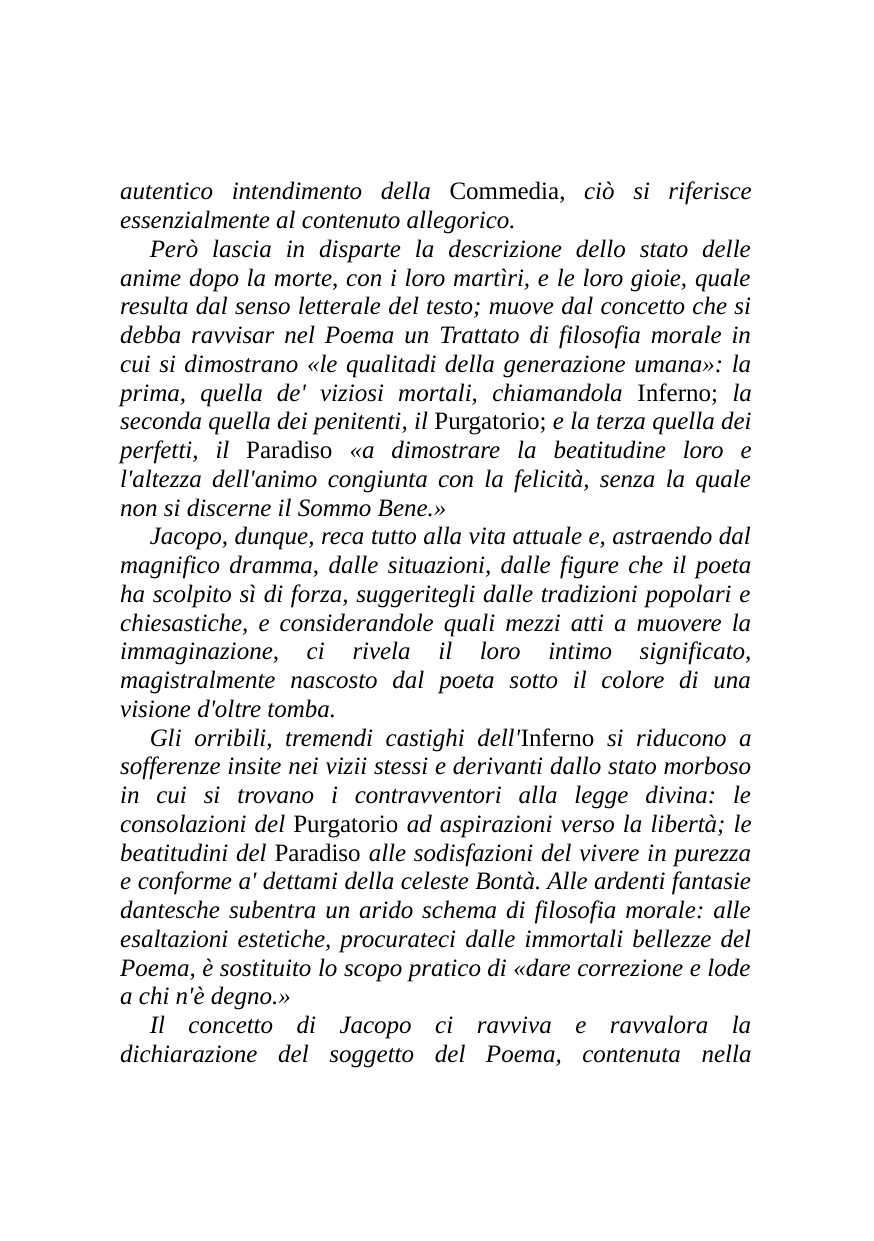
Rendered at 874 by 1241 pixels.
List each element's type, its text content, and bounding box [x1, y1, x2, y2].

text Gli orribili, tremendi castighi dell'Inferno si riducono a sofferenze insite nei vizii stessi e derivanti dallo stato morboso in cui si trovano i contravventori alla legge divina: le consolazioni del Purgatorio ad aspirazioni verso la libertà; le beatitudini del Paradiso alle sodisfazioni del vivere in purezza e conforme a' dettami della celeste Bontà. Alle ardenti fantasie dantesche subentra un arido schema di filosofia morale: alle esaltazioni estetiche, procurateci dalle immortali bellezze del Poema, è sostituito lo scopo pratico di «dare correzione e lode a chi n'è degno.» [120, 723, 754, 1010]
text Però lascia in disparte la descrizione dello stato delle anime dopo la morte, con i loro martìri, e le loro gioie, quale resulta dal senso letterale del testo; muove dal concetto che si debba ravvisar nel Poema un Trattato di filosofia morale in cui si dimostrano «le qualitadi della generazione umana»: la prima, quella de' viziosi mortali, chiamandola Inferno; la seconda quella dei penitenti, il Purgatorio; e la terza quella dei perfetti, il Paradiso «a dimostrare la beatitudine loro e l'altezza dell'animo congiunta con la felicità, senza la quale non si discerne il Sommo Bene.» [120, 234, 754, 521]
text Jacopo, dunque, reca tutto alla vita attuale e, astraendo dal magnifico dramma, dalle situazioni, dalle figure che il poeta ha scolpito sì di forza, suggeritegli dalle tradizioni popolari e chiesastiche, e considerandole quali mezzi atti a muovere la immaginazione, ci rivela il loro intimo significato, magistralmente nascosto dal poeta sotto il colore di una visione d'oltre tomba. [120, 521, 754, 723]
text Il concetto di Jacopo ci ravviva e ravvalora la dichiarazione del soggetto del Poema, contenuta nella [120, 1010, 754, 1068]
text autentico intendimento della Commedia, ciò si riferisce essenzialmente al contenuto allegorico. [120, 176, 754, 234]
